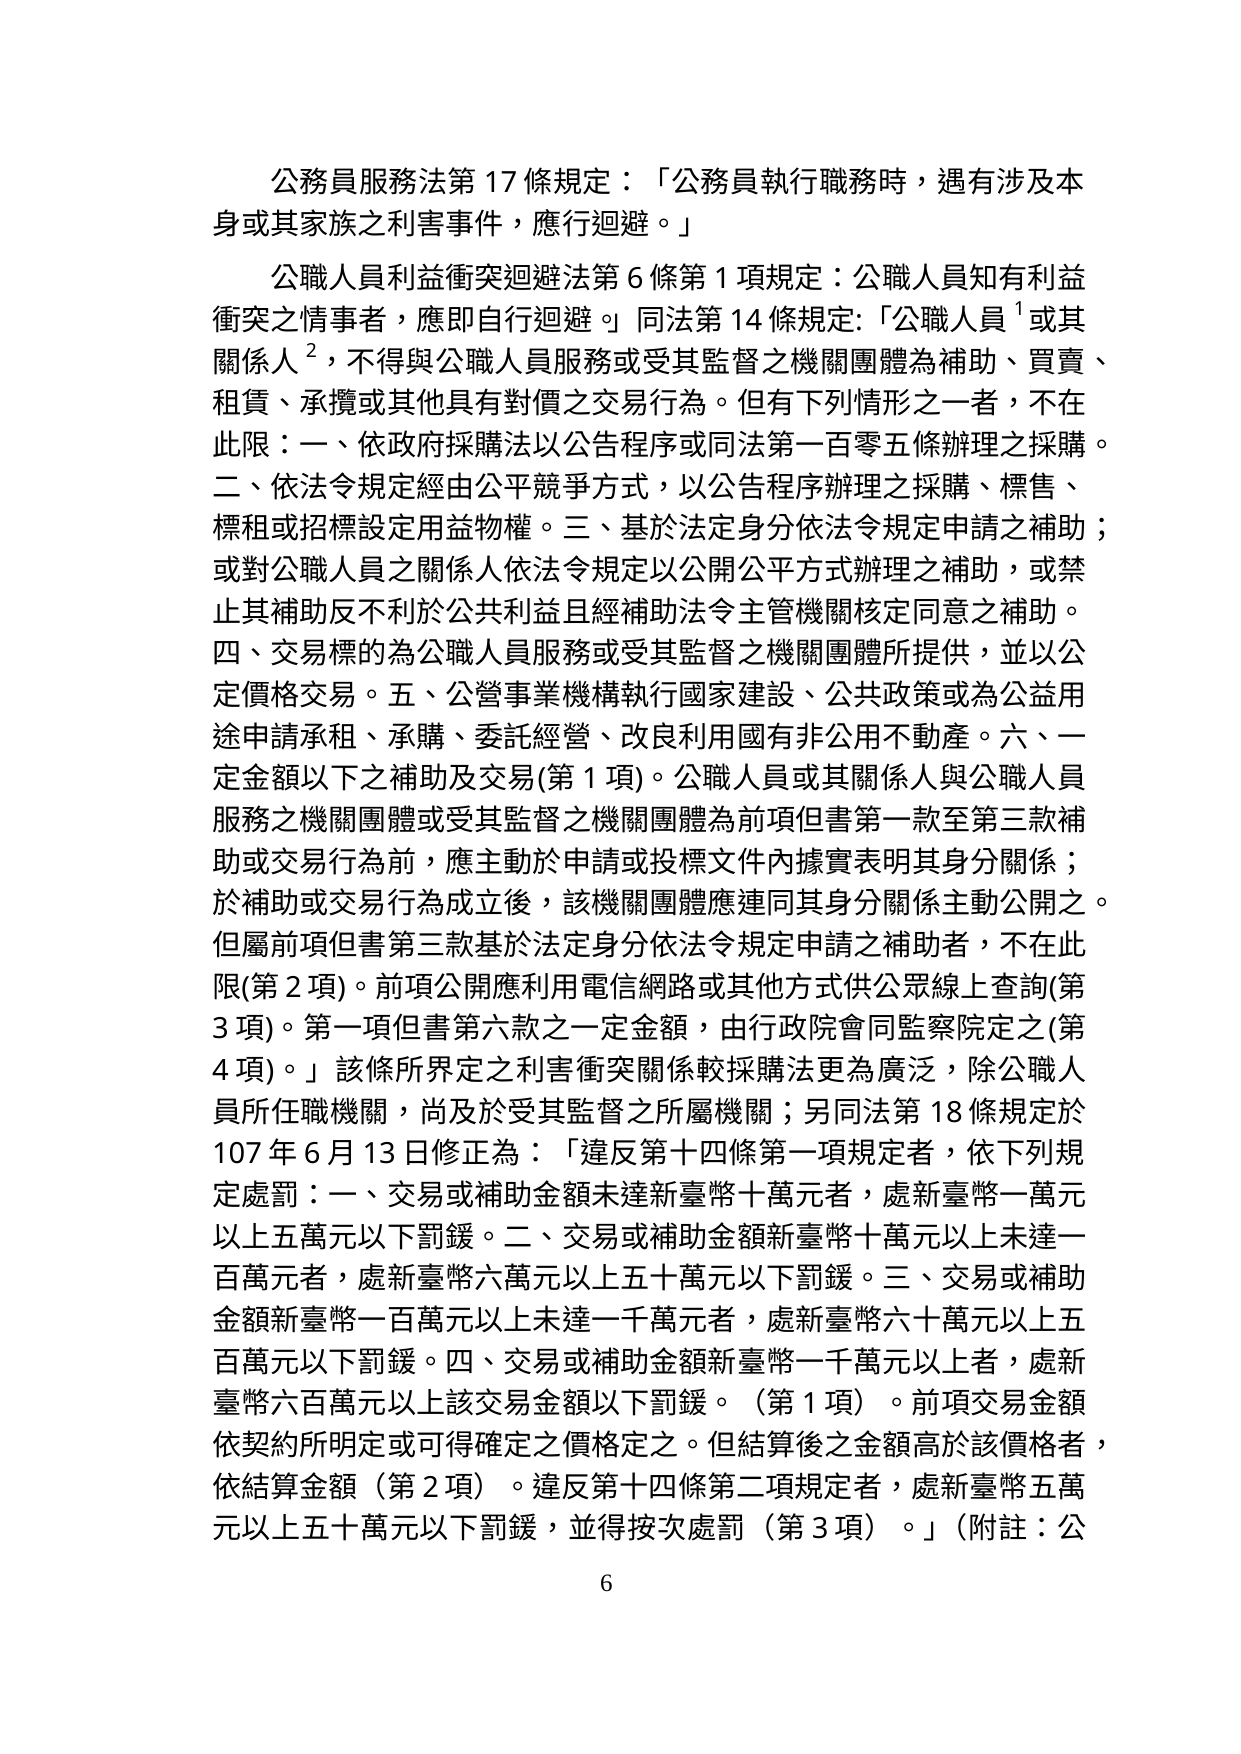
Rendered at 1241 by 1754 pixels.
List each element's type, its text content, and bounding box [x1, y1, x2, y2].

text 公職人員利益衝突迴避法第6條第1項規定：公職人員知有利益衝突之情事者，應即自行迴避。」同法第14條規定:「公職人員1或其關係人2，不得與公職人員服務或受其監督之機關團體為補助、買賣、租賃、承攬或其他具有對價之交易行為。但有下列情形之一者，不在此限：一、依政府採購法以公告程序或同法第一百零五條辦理之採購。二、依法令規定經由公平競爭方式，以公告程序辦理之採購、標售、標租或招標設定用益物權。三、基於法定身分依法令規定申請之補助；或對公職人員之關係人依法令規定以公開公平方式辦理之補助，或禁止其補助反不利於公共利益且經補助法令主管機關核定同意之補助。四、交易標的為公職人員服務或受其監督之機關團體所提供，並以公定價格交易。五、公營事業機構執行國家建設、公共政策或為公益用途申請承租、承購、委託經營、改良利用國有非公用不動產。六、一定金額以下之補助及交易(第1項)。公職人員或其關係人與公職人員服務之機關團體或受其監督之機關團體為前項但書第一款至第三款補助或交易行為前，應主動於申請或投標文件內據實表明其身分關係；於補助或交易行為成立後，該機關團體應連同其身分關係主動公開之。但屬前項但書第三款基於法定身分依法令規定申請之補助者，不在此限(第2項)。前項公開應利用電信網路或其他方式供公眾線上查詢(第3項)。第一項但書第六款之一定金額，由行政院會同監察院定之(第4項)。」該條所界定之利害衝突關係較採購法更為廣泛，除公職人員所任職機關，尚及於受其監督之所屬機關；另同法第18條規定於107年6月13日修正為：「違反第十四條第一項規定者，依下列規定處罰：一、交易或補助金額未達新臺幣十萬元者，處新臺幣一萬元以上五萬元以下罰鍰。二、交易或補助金額新臺幣十萬元以上未達一百萬元者，處新臺幣六萬元以上五十萬元以下罰鍰。三、交易或補助金額新臺幣一百萬元以上未達一千萬元者，處新臺幣六十萬元以上五百萬元以下罰鍰。四、交易或補助金額新臺幣一千萬元以上者，處新臺幣六百萬元以上該交易金額以下罰鍰。（第1項）。前項交易金額依契約所明定或可得確定之價格定之。但結算後之金額高於該價格者，依結算金額（第2項）。違反第十四條第二項規定者，處新臺幣五萬元以上五十萬元以下罰鍰，並得按次處罰（第3項）。」（附註：公職人員利益衝突迴避法於107年6月13日修正，同年12月13日施行，原第9條修正為第14條） [212, 255, 1087, 1547]
text 公務員服務法第17條規定：「公務員執行職務時，遇有涉及本身或其家族之利害事件，應行迴避。」 [212, 159, 1087, 243]
